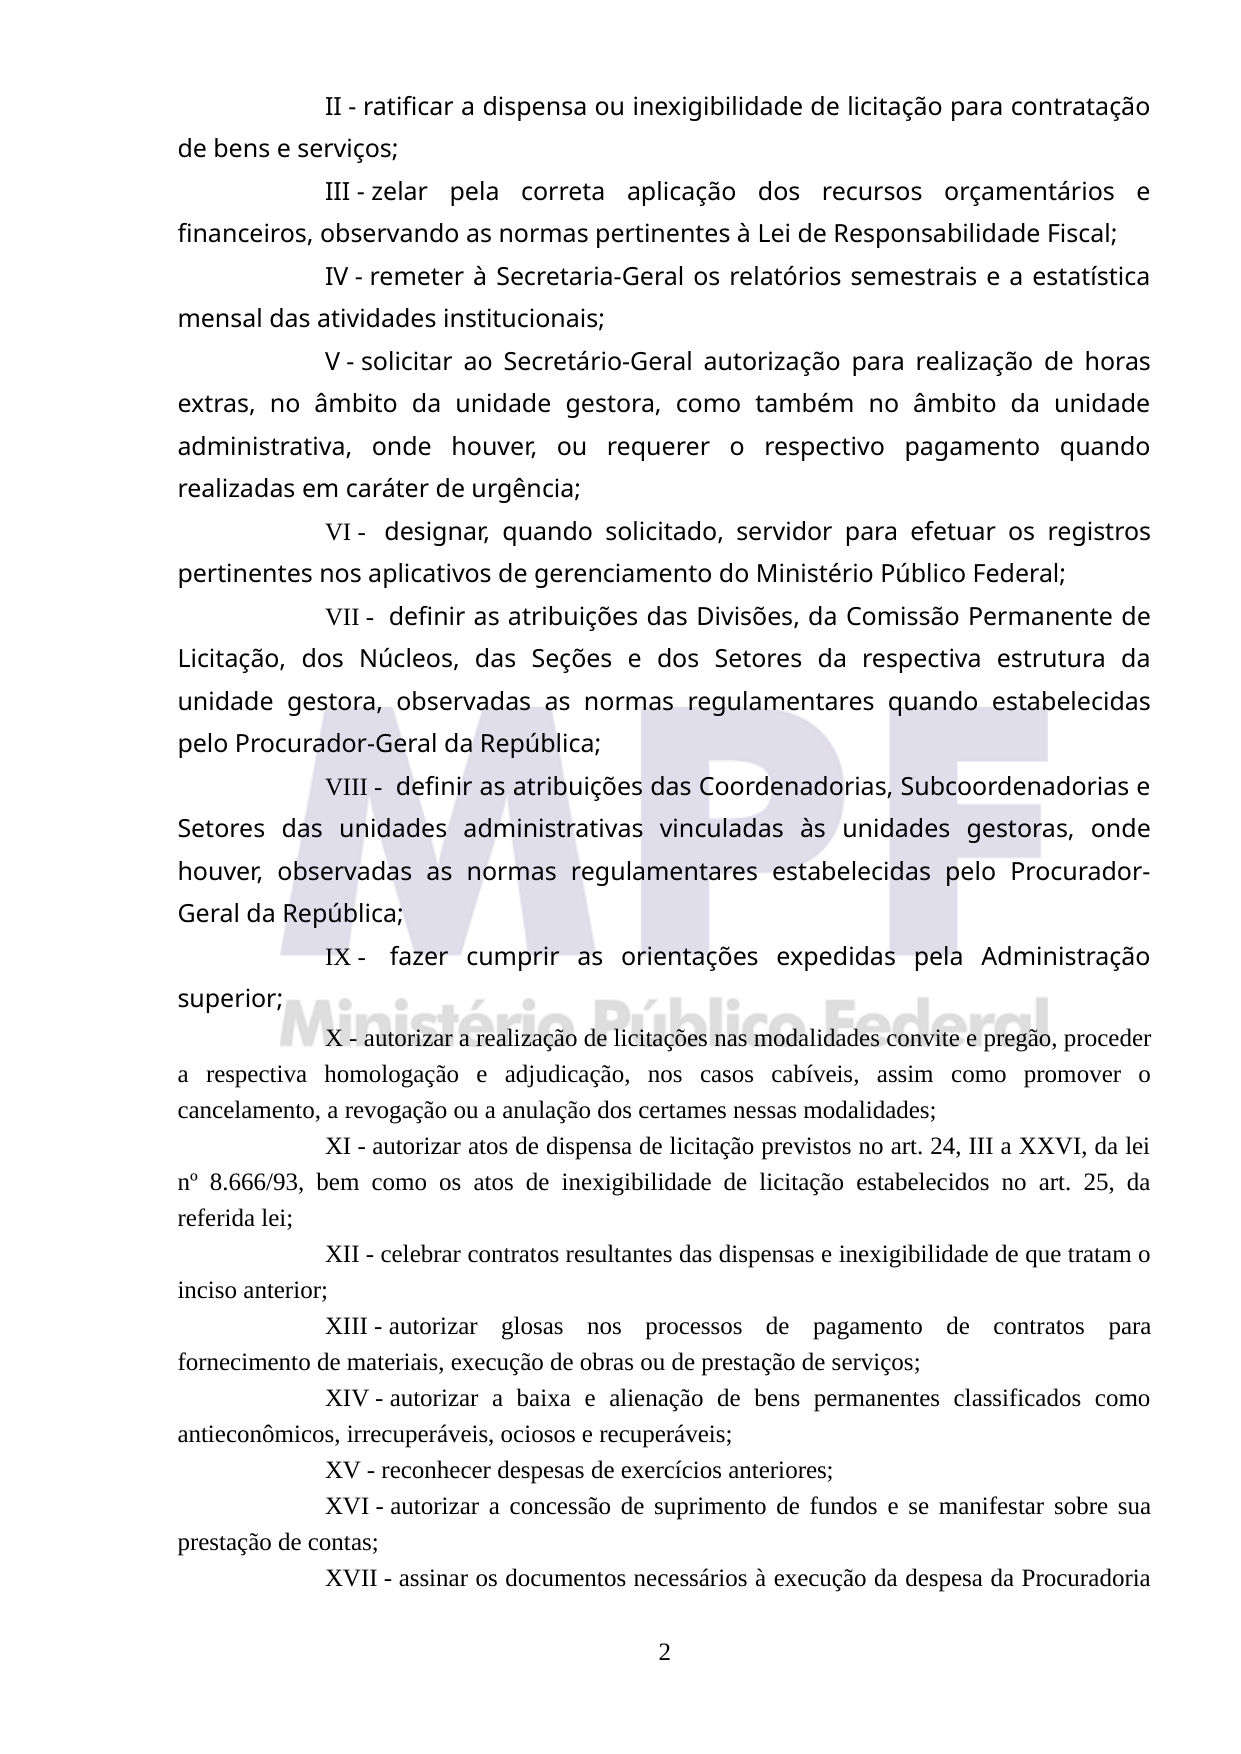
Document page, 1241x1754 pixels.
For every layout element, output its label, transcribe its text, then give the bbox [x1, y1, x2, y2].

list zelar pela correta aplicação dos recursos orçamentários e financeiros, observando as normas pertinentes à Lei de Responsabilidade Fiscal; [177, 173, 1152, 250]
list designar, quando solicitado, servidor para efetuar os registros pertinentes nos aplicativos de gerenciamento do Ministério Público Federal; [177, 513, 1152, 590]
list celebrar contratos resultantes das dispensas e inexigibilidade de que tratam o inciso anterior; [177, 1239, 1152, 1304]
picture [280, 760, 1049, 768]
list ratificar a dispensa ou inexigibilidade de licitação para contratação de bens e serviços; [177, 88, 1152, 165]
list definir as atribuições das Divisões, da Comissão Permanente de Licitação, dos Núcleos, das Seções e dos Setores da respectiva estrutura da unidade gestora, observadas as normas regulamentares quando estabelecidas pelo Procurador-Geral da República; [177, 598, 1152, 760]
list fazer cumprir as orientações expedidas pela Administração superior; [177, 938, 1152, 1015]
list definir as atribuições das Coordenadorias, Subcoordenadorias e Setores das unidades administrativas vinculadas às unidades gestoras, onde houver, observadas as normas regulamentares estabelecidas pelo Procurador-Geral da República; [177, 768, 1152, 930]
list assinar os documentos necessários à execução da despesa da Procuradoria [177, 1563, 1152, 1591]
list reconhecer despesas de exercícios anteriores; [177, 1455, 1152, 1483]
list autorizar glosas nos processos de pagamento de contratos para fornecimento de materiais, execução de obras ou de prestação de serviços; [177, 1311, 1152, 1376]
list solicitar ao Secretário-Geral autorização para realização de horas extras, no âmbito da unidade gestora, como também no âmbito da unidade administrativa, onde houver, ou requerer o respectivo pagamento quando realizadas em caráter de urgência; [177, 343, 1152, 505]
list autorizar a realização de licitações nas modalidades convite e pregão, proceder a respectiva homologação e adjudicação, nos casos cabíveis, assim como promover o cancelamento, a revogação ou a anulação dos certames nessas modalidades; [177, 1023, 1152, 1124]
list autorizar a baixa e alienação de bens permanentes classificados como antieconômicos, irrecuperáveis, ociosos e recuperáveis; [177, 1383, 1152, 1448]
picture [280, 930, 1049, 938]
list autorizar a concessão de suprimento de fundos e se manifestar sobre sua prestação de contas; [177, 1491, 1152, 1555]
list remeter à Secretaria-Geral os relatórios semestrais e a estatística mensal das atividades institucionais; [177, 258, 1152, 335]
list autorizar atos de dispensa de licitação previstos no art. 24, III a XXVI, da lei nº 8.666/93, bem como os atos de inexigibilidade de licitação estabelecidos no art. 25, da referida lei; [177, 1131, 1152, 1232]
picture [280, 1015, 1049, 1023]
